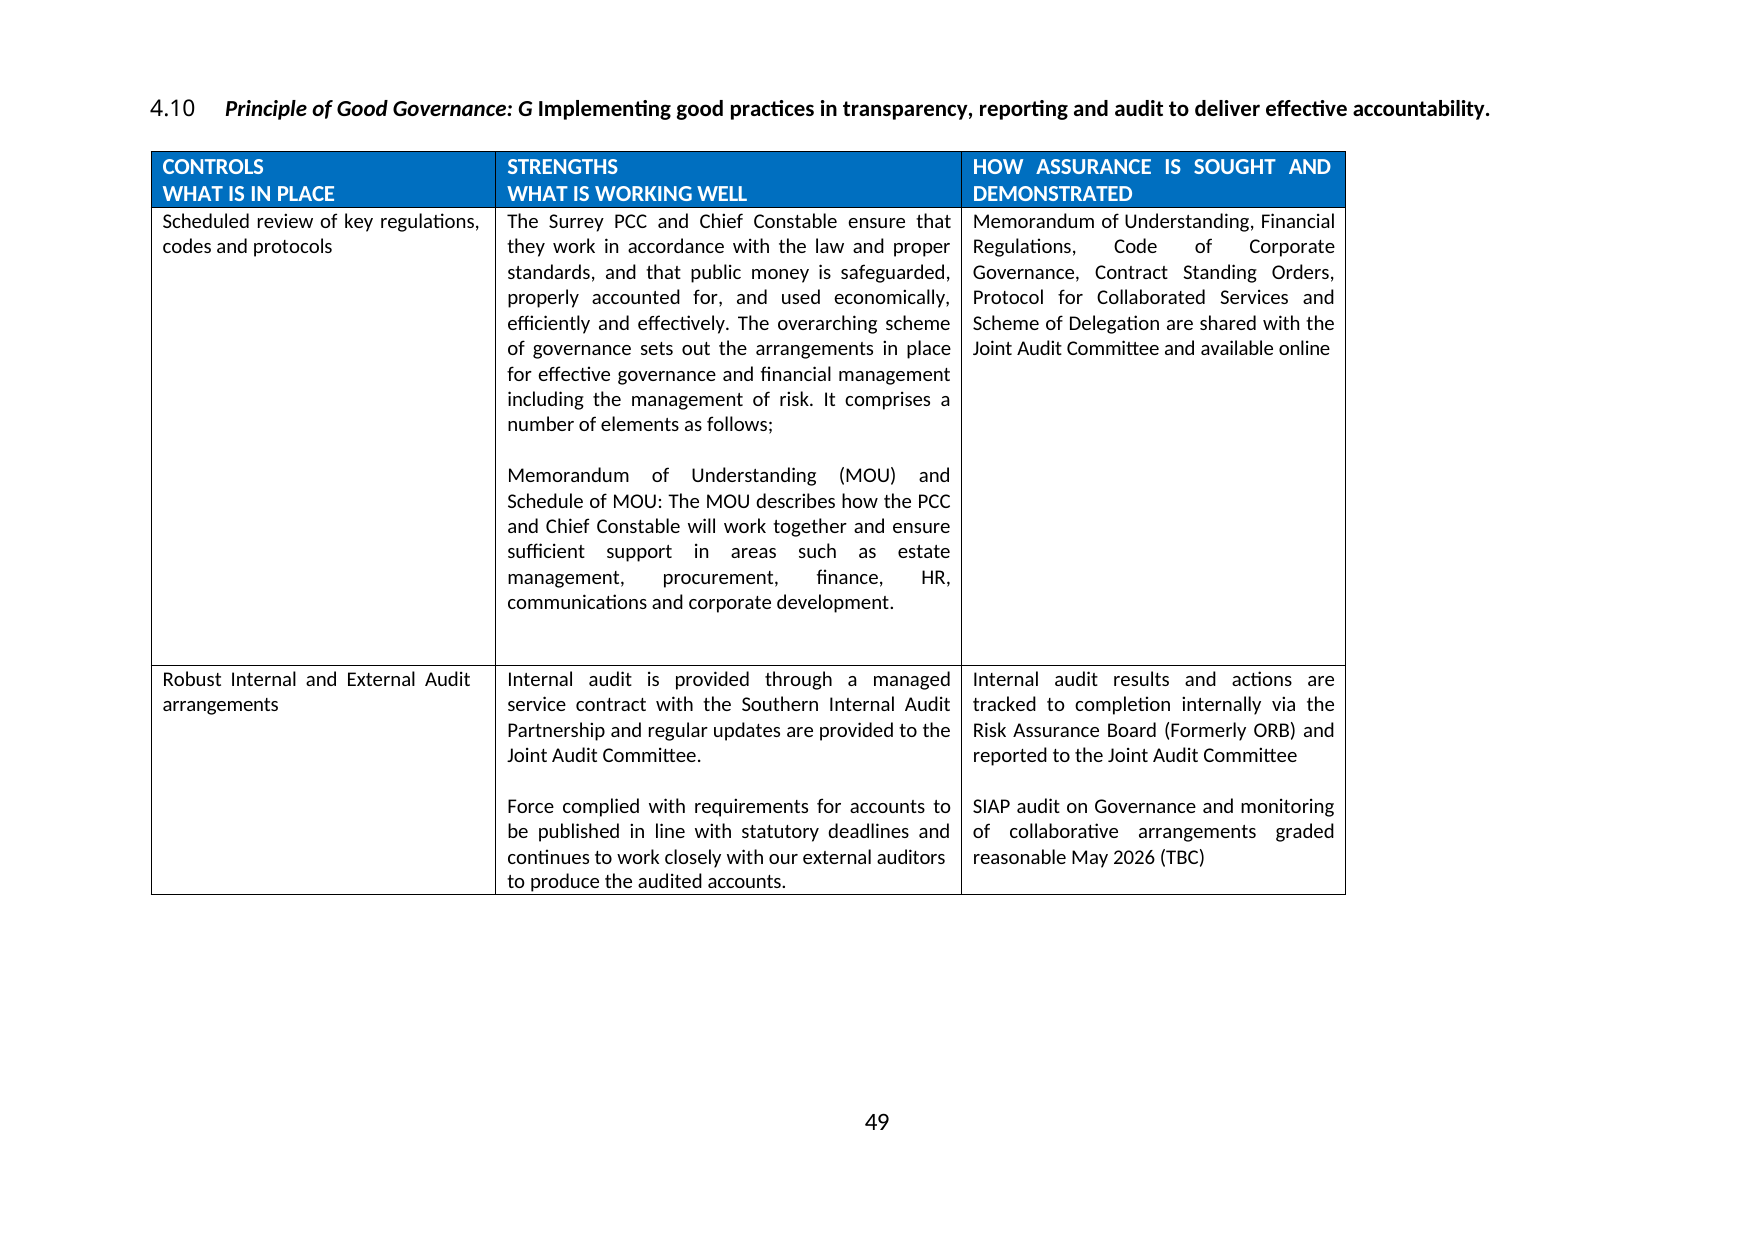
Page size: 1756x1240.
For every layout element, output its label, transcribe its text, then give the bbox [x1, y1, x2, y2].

table_header HOW ASSURANCE IS SOUGHT AND DEMONSTRATED [962, 152, 1345, 207]
table_cell Internal audit results and actions are tracked to completion internally via the Risk Assurance Board (Formerly ORB) and reported to the Joint Audit Committee SIAP audit on Governance and monitoring of collaborative arrangements graded reasonable May 2026 (TBC) [962, 666, 1345, 894]
table_header CONTROLS WHAT IS IN PLACE [152, 152, 495, 207]
table_header STRENGTHS WHAT IS WORKING WELL [496, 152, 961, 207]
table_cell Scheduled review of key regulations, codes and protocols [152, 208, 495, 665]
table_cell Memorandum of Understanding, Financial Regulations, Code of Corporate Governance, Contract Standing Orders, Protocol for Collaborated Services and Scheme of Delegation are shared with the Joint Audit Committee and available online [962, 208, 1345, 665]
table_cell The Surrey PCC and Chief Constable ensure that they work in accordance with the law and proper standards, and that public money is safeguarded, properly accounted for, and used economically, efficiently and effectively. The overarching scheme of governance sets out the arrangements in place for effective governance and financial management including the management of risk. It comprises a number of elements as follows; Memorandum of Understanding (MOU) and Schedule of MOU: The MOU describes how the PCC and Chief Constable will work together and ensure sufficient support in areas such as estate management, procurement, finance, HR, communications and corporate development. [496, 208, 961, 665]
table_cell Robust Internal and External Audit arrangements [152, 666, 495, 894]
table_cell Internal audit is provided through a managed service contract with the Southern Internal Audit Partnership and regular updates are provided to the Joint Audit Committee. Force complied with requirements for accounts to be published in line with statutory deadlines and continues to work closely with our external auditors to produce the audited accounts. [496, 666, 961, 894]
list Principle of Good Governance: G Implementing good practices in transparency, reporting and audit to deliver effective accountability. [150, 92, 1696, 123]
